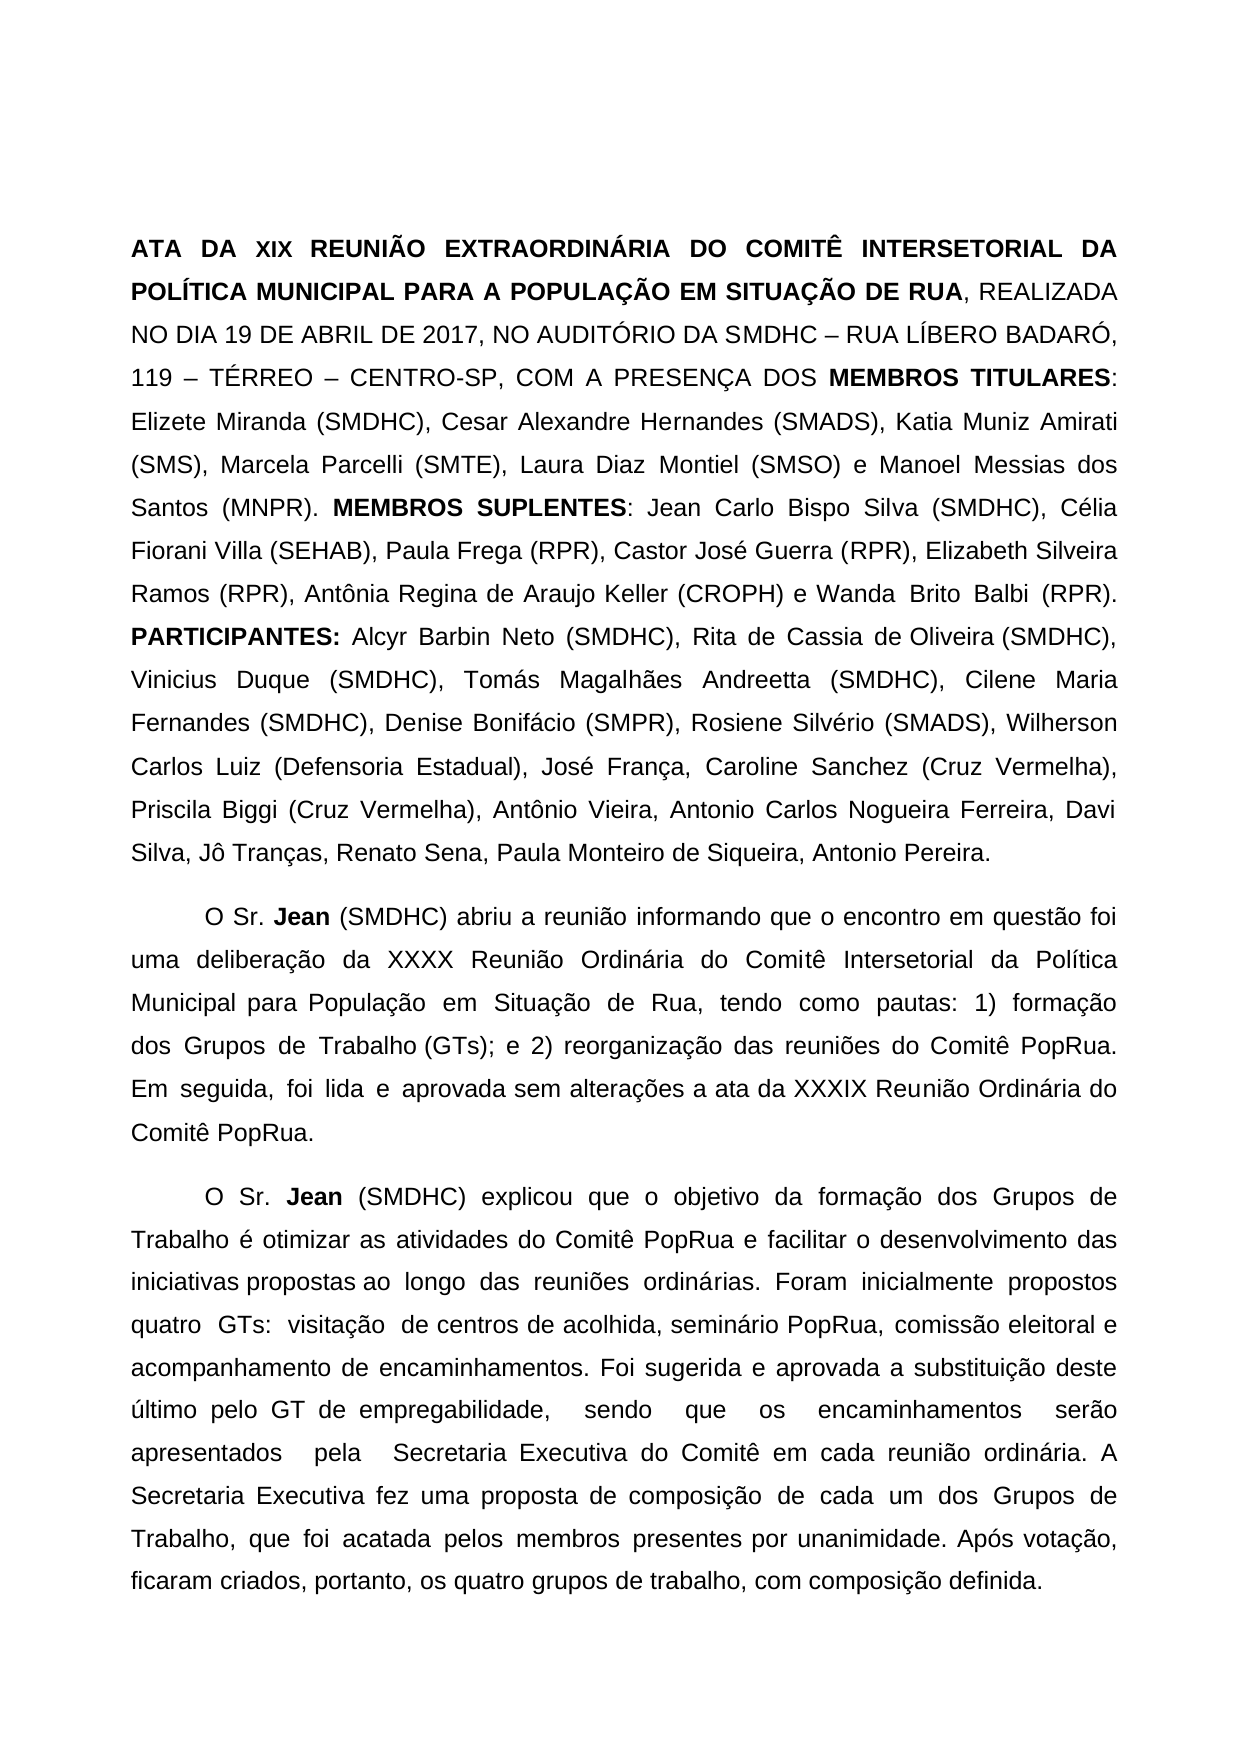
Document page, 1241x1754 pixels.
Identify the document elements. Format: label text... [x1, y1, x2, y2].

text O Sr. Jean (SMDHC) abriu a reunião informando que o encontro em questão foi uma deliberação da XXXX Reunião Ordinária do Comitê Intersetorial da Política Municipal para População em Situação de Rua, tendo como pautas: 1) formação dos Grupos de Trabalho (GTs); e 2) reorganização das reuniões do Comitê PopRua. Em seguida, foi lida e aprovada sem alterações a ata da XXXIX Reunião Ordinária do Comitê PopRua. [131, 902, 1118, 1146]
text O Sr. Jean (SMDHC) explicou que o objetivo da formação dos Grupos de Trabalho é otimizar as atividades do Comitê PopRua e facilitar o desenvolvimento das iniciativas propostas ao longo das reuniões ordinárias. Foram inicialmente propostos quatro GTs: visitação de centros de acolhida, seminário PopRua, comissão eleitoral e acompanhamento de encaminhamentos. Foi sugerida e aprovada a substituição deste último pelo GT de empregabilidade, sendo que os encaminhamentos serão apresentados pela Secretaria Executiva do Comitê em cada reunião ordinária. A Secretaria Executiva fez uma proposta de composição de cada um dos Grupos de Trabalho, que foi acatada pelos membros presentes por unanimidade. Após votação, ficaram criados, portanto, os quatro grupos de trabalho, com composição definida. [131, 1168, 1118, 1595]
text ATA DA XIX REUNIÃO EXTRAORDINÁRIA DO COMITÊ INTERSETORIAL DA POLÍTICA MUNICIPAL PARA A POPULAÇÃO EM SITUAÇÃO DE RUA, REALIZADA NO DIA 19 DE ABRIL DE 2017, NO AUDITÓRIO DA SMDHC – RUA LÍBERO BADARÓ, 119 – TÉRREO – CENTRO-SP, COM A PRESENÇA DOS MEMBROS TITULARES: Elizete Miranda (SMDHC), Cesar Alexandre Hernandes (SMADS), Katia Muniz Amirati (SMS), Marcela Parcelli (SMTE), Laura Diaz Montiel (SMSO) e Manoel Messias dos Santos (MNPR). MEMBROS SUPLENTES: Jean Carlo Bispo Silva (SMDHC), Célia Fiorani Villa (SEHAB), Paula Frega (RPR), Castor José Guerra (RPR), Elizabeth Silveira Ramos (RPR), Antônia Regina de Araujo Keller (CROPH) e Wanda Brito Balbi (RPR). PARTICIPANTES: Alcyr Barbin Neto (SMDHC), Rita de Cassia de Oliveira (SMDHC), Vinicius Duque (SMDHC), Tomás Magalhães Andreetta (SMDHC), Cilene Maria Fernandes (SMDHC), Denise Bonifácio (SMPR), Rosiene Silvério (SMADS), Wilherson Carlos Luiz (Defensoria Estadual), José França, Caroline Sanchez (Cruz Vermelha), Priscila Biggi (Cruz Vermelha), Antônio Vieira, Antonio Carlos Nogueira Ferreira, Davi Silva, Jô Tranças, Renato Sena, Paula Monteiro de Siqueira, Antonio Pereira. [131, 234, 1118, 866]
